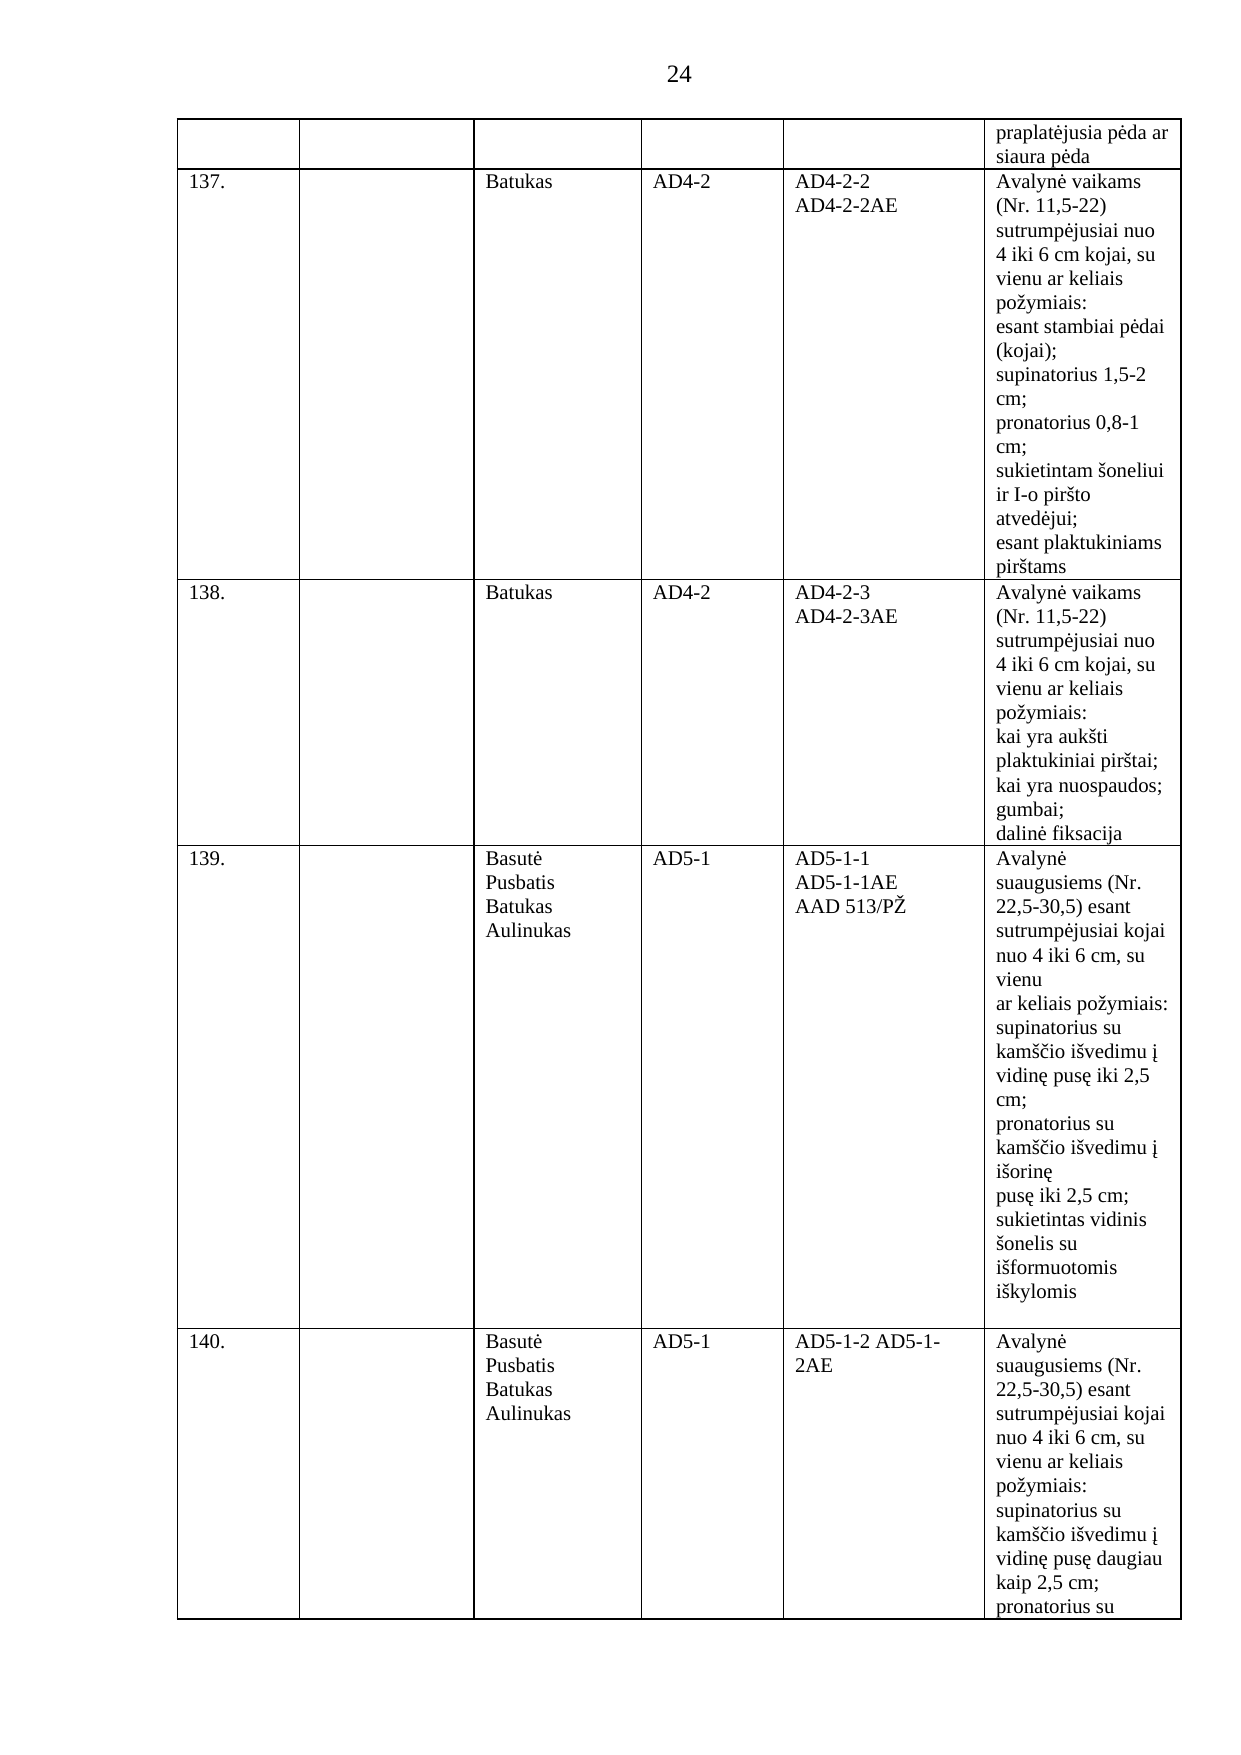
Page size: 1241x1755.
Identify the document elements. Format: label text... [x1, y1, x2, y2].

table_cell [784, 120, 984, 168]
table_cell [300, 120, 473, 168]
table_cell AD5-1 [642, 846, 783, 1327]
table_cell AD5-1 [642, 1329, 783, 1618]
table_cell [300, 1329, 473, 1618]
table_cell 139. [178, 846, 299, 1327]
table_cell AD4-2 [642, 170, 783, 578]
table_cell AD5-1-1 AD5-1-1AE AAD 513/PŽ [784, 846, 984, 1327]
table_cell Batukas [475, 170, 641, 578]
table_cell [300, 580, 473, 845]
table_cell Basutė Pusbatis Batukas Aulinukas [475, 1329, 641, 1618]
table_cell Avalynė vaikams (Nr. 11,5-22) sutrumpėjusiai nuo 4 iki 6 cm kojai, su vienu ar keliais požymiais: kai yra aukšti plaktukiniai pirštai; kai yra nuospaudos; gumbai; dalinė fiksacija [985, 580, 1180, 845]
table_cell AD4-2-2 AD4-2-2AE [784, 170, 984, 578]
table_cell 140. [178, 1329, 299, 1618]
table_cell Batukas [475, 580, 641, 845]
table_cell Avalynė suaugusiems (Nr. 22,5-30,5) esant sutrumpėjusiai kojai nuo 4 iki 6 cm, su vienu ar keliais požymiais: supinatorius su kamščio išvedimu į vidinę pusę daugiau kaip 2,5 cm; pronatorius su [985, 1329, 1180, 1618]
table_cell Avalynė vaikams (Nr. 11,5-22) sutrumpėjusiai nuo 4 iki 6 cm kojai, su vienu ar keliais požymiais: esant stambiai pėdai (kojai); supinatorius 1,5-2 cm; pronatorius 0,8-1 cm; sukietintam šoneliui ir I-o piršto atvedėjui; esant plaktukiniams pirštams [985, 170, 1180, 578]
table_cell AD4-2 [642, 580, 783, 845]
table_cell AD4-2-3 AD4-2-3AE [784, 580, 984, 845]
table_cell AD5-1-2 AD5-1-2AE [784, 1329, 984, 1618]
table_cell praplatėjusia pėda ar siaura pėda [985, 120, 1180, 168]
table_cell [475, 120, 641, 168]
table_cell [178, 120, 299, 168]
table_cell [300, 170, 473, 578]
table_cell [642, 120, 783, 168]
table_cell Avalynė suaugusiems (Nr. 22,5-30,5) esant sutrumpėjusiai kojai nuo 4 iki 6 cm, su vienu ar keliais požymiais: supinatorius su kamščio išvedimu į vidinę pusę iki 2,5 cm; pronatorius su kamščio išvedimu į išorinę pusę iki 2,5 cm; sukietintas vidinis šonelis su išformuotomis iškylomis [985, 846, 1180, 1327]
table_cell Basutė Pusbatis Batukas Aulinukas [475, 846, 641, 1327]
table_cell 138. [178, 580, 299, 845]
table_cell 137. [178, 170, 299, 578]
table_cell [300, 846, 473, 1327]
